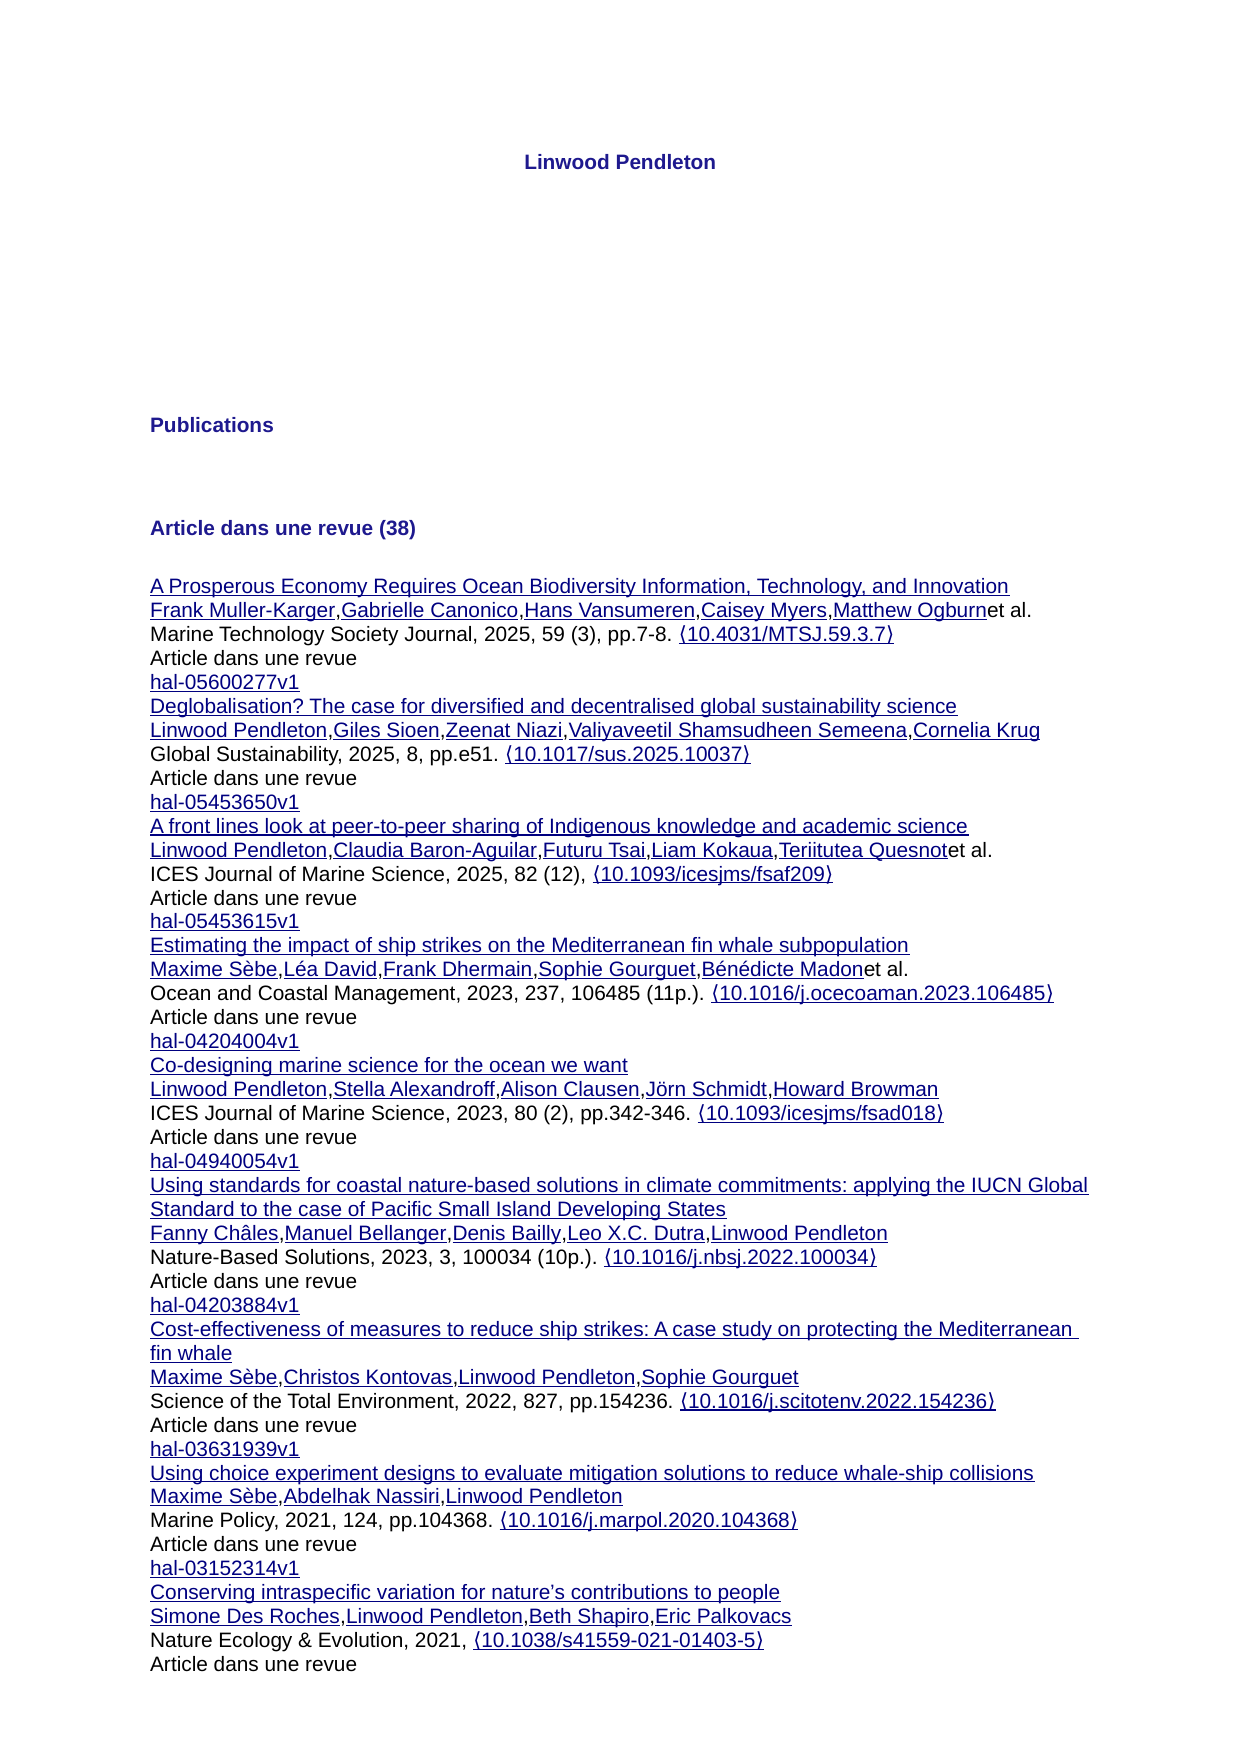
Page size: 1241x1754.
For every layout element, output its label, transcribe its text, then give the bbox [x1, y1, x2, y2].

table_header A Prosperous Economy Requires Ocean Biodiversity Information, Technology, and Innovation Frank Muller-Karger,Gabrielle Canonico,Hans Vansumeren,Caisey Myers,Matthew Ogburnet al. Marine Technology Society Journal, 2025, 59 (3), pp.7-8. ⟨10.4031/MTSJ.59.3.7⟩ Article dans une revue hal-05600277v1 [150, 574, 1090, 694]
subtitle Publications [150, 412, 1090, 436]
table_cell A front lines look at peer-to-peer sharing of Indigenous knowledge and academic science Linwood Pendleton,Claudia Baron-Aguilar,Futuru Tsai,Liam Kokaua,Teriitutea Quesnotet al. ICES Journal of Marine Science, 2025, 82 (12), ⟨10.1093/icesjms/fsaf209⟩ Article dans une revue hal-05453615v1 [150, 814, 1090, 933]
table_cell Cost-effectiveness of measures to reduce ship strikes: A case study on protecting the Mediterranean fin whale Maxime Sèbe,Christos Kontovas,Linwood Pendleton,Sophie Gourguet Science of the Total Environment, 2022, 827, pp.154236. ⟨10.1016/j.scitotenv.2022.154236⟩ Article dans une revue hal-03631939v1 [150, 1317, 1090, 1460]
table_cell Deglobalisation? The case for diversified and decentralised global sustainability science Linwood Pendleton,Giles Sioen,Zeenat Niazi,Valiyaveetil Shamsudheen Semeena,Cornelia Krug Global Sustainability, 2025, 8, pp.e51. ⟨10.1017/sus.2025.10037⟩ Article dans une revue hal-05453650v1 [150, 694, 1090, 813]
subtitle Article dans une revue (38) [150, 516, 1090, 539]
table_cell Co-designing marine science for the ocean we want Linwood Pendleton,Stella Alexandroff,Alison Clausen,Jörn Schmidt,Howard Browman ICES Journal of Marine Science, 2023, 80 (2), pp.342-346. ⟨10.1093/icesjms/fsad018⟩ Article dans une revue hal-04940054v1 [150, 1053, 1090, 1173]
table_cell Conserving intraspecific variation for nature’s contributions to people Simone Des Roches,Linwood Pendleton,Beth Shapiro,Eric Palkovacs Nature Ecology & Evolution, 2021, ⟨10.1038/s41559-021-01403-5⟩ Article dans une revue [150, 1580, 1090, 1676]
subtitle Linwood Pendleton [150, 150, 1090, 174]
table_cell Using standards for coastal nature-based solutions in climate commitments: applying the IUCN Global Standard to the case of Pacific Small Island Developing States Fanny Châles,Manuel Bellanger,Denis Bailly,Leo X.C. Dutra,Linwood Pendleton Nature-Based Solutions, 2023, 3, 100034 (10p.). ⟨10.1016/j.nbsj.2022.100034⟩ Article dans une revue hal-04203884v1 [150, 1173, 1090, 1317]
table_cell Using choice experiment designs to evaluate mitigation solutions to reduce whale-ship collisions Maxime Sèbe,Abdelhak Nassiri,Linwood Pendleton Marine Policy, 2021, 124, pp.104368. ⟨10.1016/j.marpol.2020.104368⟩ Article dans une revue hal-03152314v1 [150, 1460, 1090, 1580]
table_cell Estimating the impact of ship strikes on the Mediterranean fin whale subpopulation Maxime Sèbe,Léa David,Frank Dhermain,Sophie Gourguet,Bénédicte Madonet al. Ocean and Coastal Management, 2023, 237, 106485 (11p.). ⟨10.1016/j.ocecoaman.2023.106485⟩ Article dans une revue hal-04204004v1 [150, 933, 1090, 1053]
